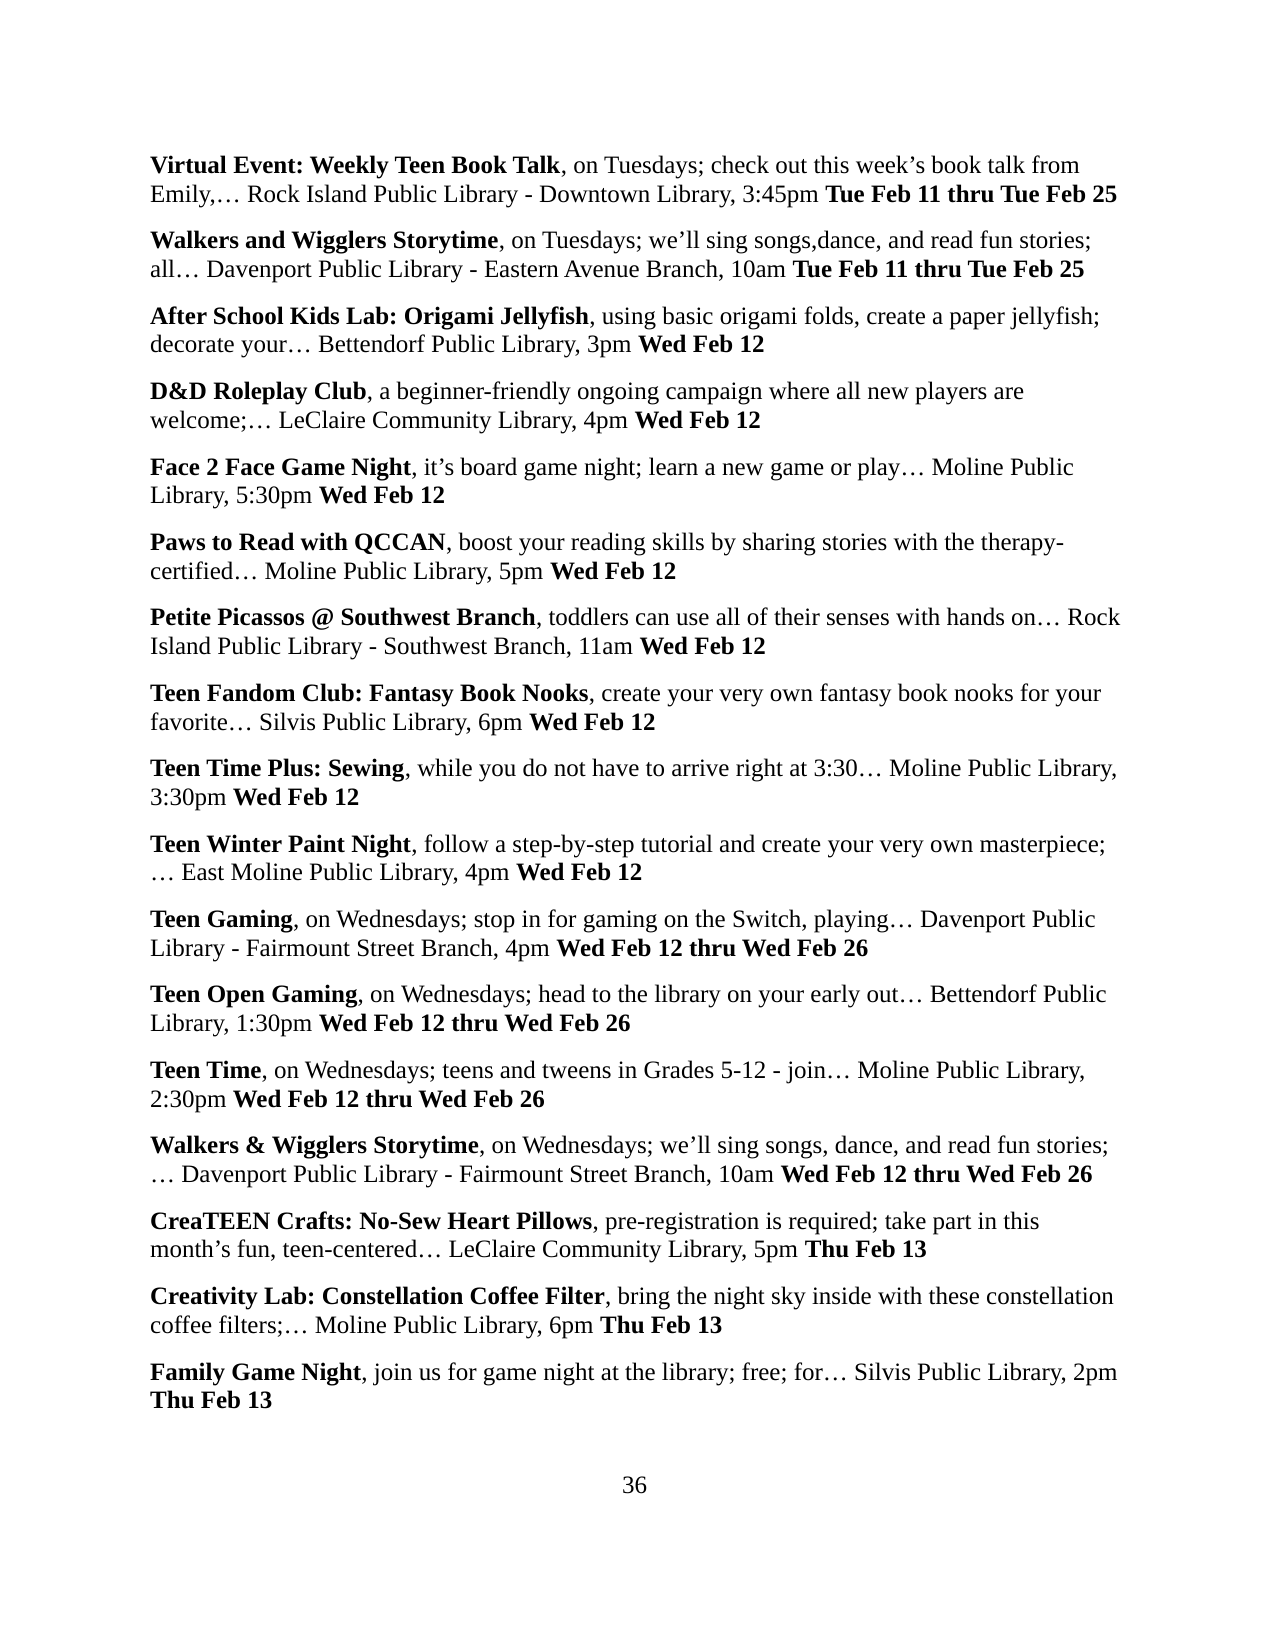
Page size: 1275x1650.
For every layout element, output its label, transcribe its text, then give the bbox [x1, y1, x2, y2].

text Walkers & Wigglers Storytime, on Wednesdays; we’ll sing songs, dance, and read fun stories;… Davenport Public Library - Fairmount Street Branch, 10am Wed Feb 12 thru Wed Feb 26 [150, 1130, 1125, 1188]
text Petite Picassos @ Southwest Branch, toddlers can use all of their senses with hands on… Rock Island Public Library - Southwest Branch, 11am Wed Feb 12 [150, 602, 1125, 660]
text Creativity Lab: Constellation Coffee Filter, bring the night sky inside with these constellation coffee filters;… Moline Public Library, 6pm Thu Feb 13 [150, 1281, 1125, 1339]
text After School Kids Lab: Origami Jellyfish, using basic origami folds, create a paper jellyfish; decorate your… Bettendorf Public Library, 3pm Wed Feb 12 [150, 301, 1125, 358]
text D&D Roleplay Club, a beginner-friendly ongoing campaign where all new players are welcome;… LeClaire Community Library, 4pm Wed Feb 12 [150, 376, 1125, 434]
text Teen Open Gaming, on Wednesdays; head to the library on your early out… Bettendorf Public Library, 1:30pm Wed Feb 12 thru Wed Feb 26 [150, 979, 1125, 1037]
text Paws to Read with QCCAN, boost your reading skills by sharing stories with the therapy-certified… Moline Public Library, 5pm Wed Feb 12 [150, 527, 1125, 584]
text Teen Time Plus: Sewing, while you do not have to arrive right at 3:30… Moline Public Library, 3:30pm Wed Feb 12 [150, 753, 1125, 811]
text CreaTEEN Crafts: No-Sew Heart Pillows, pre-registration is required; take part in this month’s fun, teen-centered… LeClaire Community Library, 5pm Thu Feb 13 [150, 1206, 1125, 1263]
text Family Game Night, join us for game night at the library; free; for… Silvis Public Library, 2pm Thu Feb 13 [150, 1357, 1125, 1414]
text Teen Fandom Club: Fantasy Book Nooks, create your very own fantasy book nooks for your favorite… Silvis Public Library, 6pm Wed Feb 12 [150, 678, 1125, 735]
text Teen Winter Paint Night, follow a step-by-step tutorial and create your very own masterpiece;… East Moline Public Library, 4pm Wed Feb 12 [150, 829, 1125, 886]
text Teen Gaming, on Wednesdays; stop in for gaming on the Switch, playing… Davenport Public Library - Fairmount Street Branch, 4pm Wed Feb 12 thru Wed Feb 26 [150, 904, 1125, 962]
text Walkers and Wigglers Storytime, on Tuesdays; we’ll sing songs,dance, and read fun stories; all… Davenport Public Library - Eastern Avenue Branch, 10am Tue Feb 11 thru Tue Feb 25 [150, 225, 1125, 283]
text Teen Time, on Wednesdays; teens and tweens in Grades 5-12 - join… Moline Public Library, 2:30pm Wed Feb 12 thru Wed Feb 26 [150, 1055, 1125, 1112]
text Virtual Event: Weekly Teen Book Talk, on Tuesdays; check out this week’s book talk from Emily,… Rock Island Public Library - Downtown Library, 3:45pm Tue Feb 11 thru Tue Feb 25 [150, 150, 1125, 207]
text Face 2 Face Game Night, it’s board game night; learn a new game or play… Moline Public Library, 5:30pm Wed Feb 12 [150, 452, 1125, 509]
